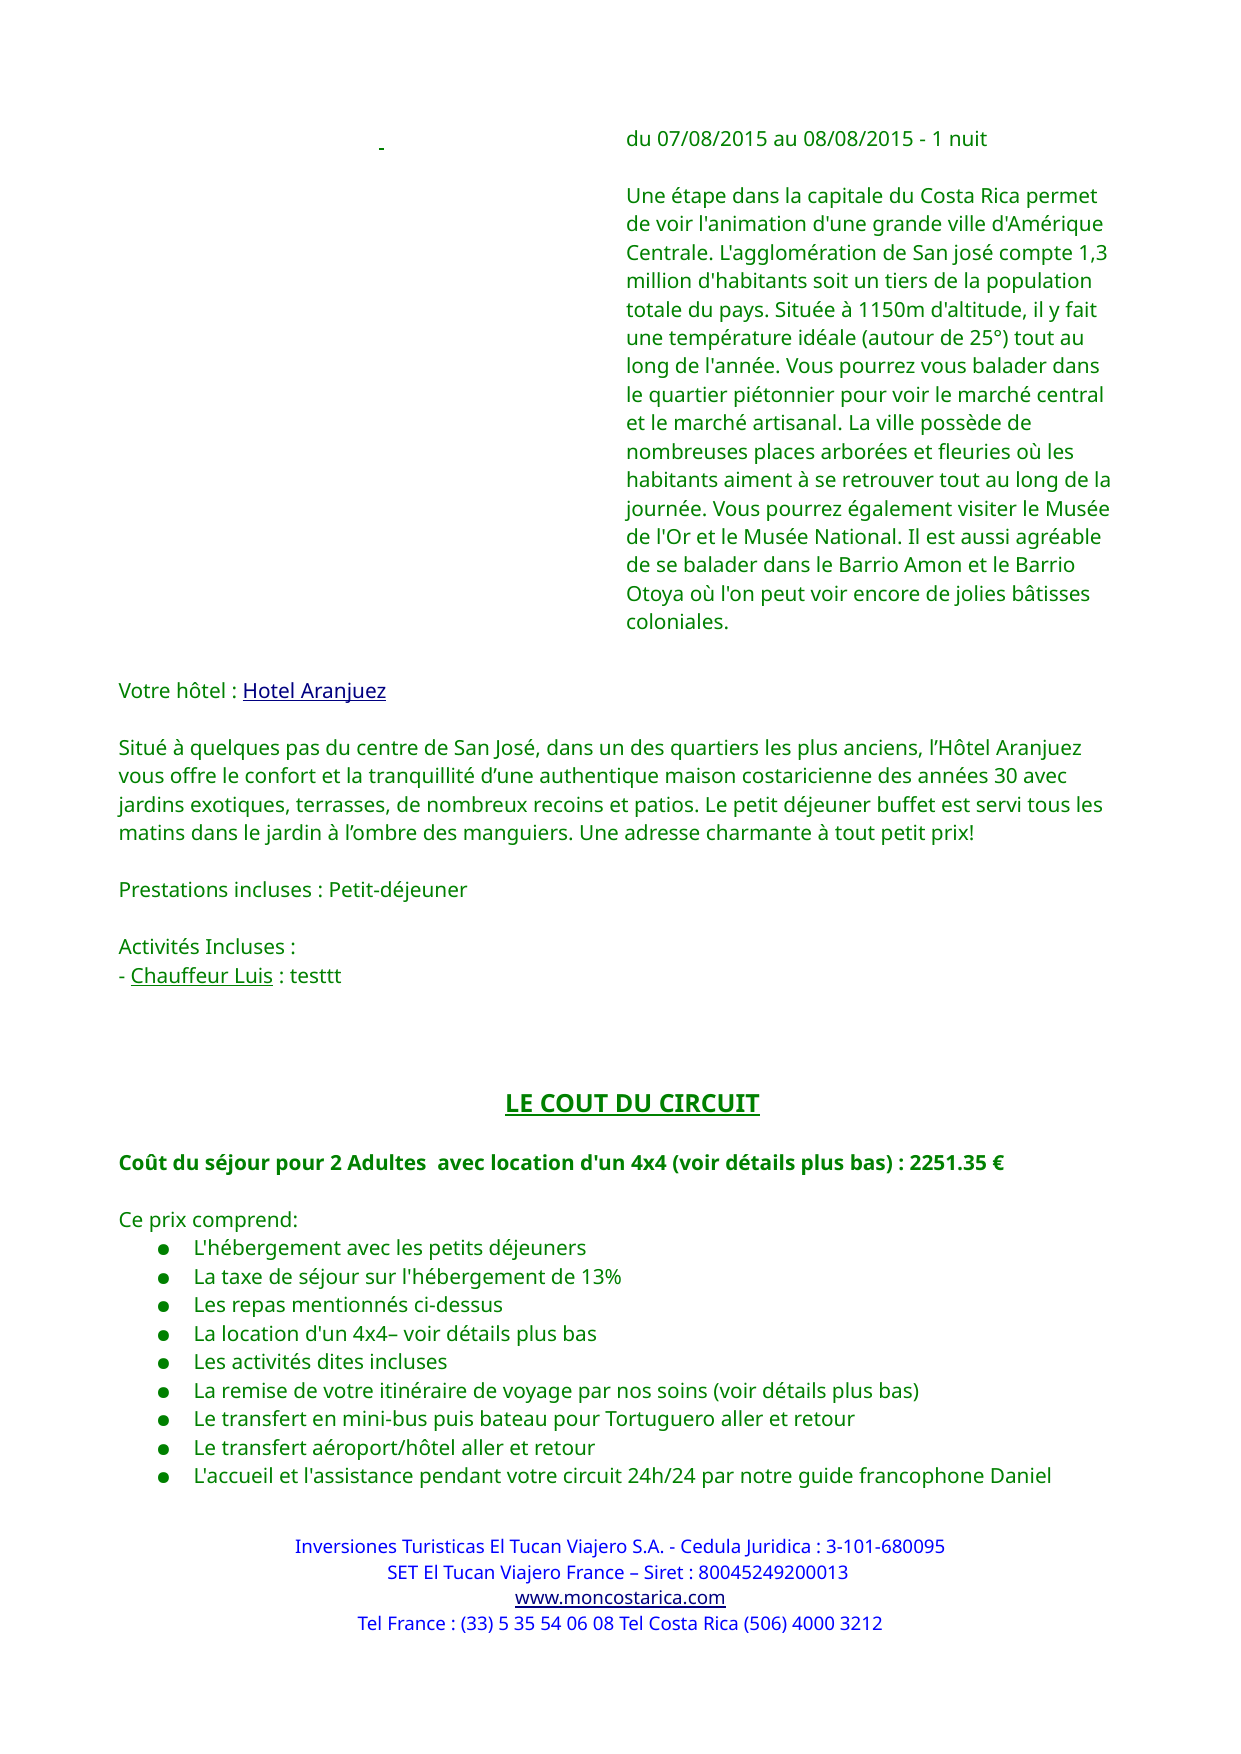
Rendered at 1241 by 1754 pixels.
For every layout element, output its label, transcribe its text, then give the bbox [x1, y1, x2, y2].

text Coût du séjour pour 2 Adultes avec location d'un 4x4 (voir détails plus bas) : 2251.35 € [118, 1148, 1122, 1177]
text LE COUT DU CIRCUIT [118, 1086, 1146, 1120]
text Situé à quelques pas du centre de San José, dans un des quartiers les plus anciens, l’Hôtel Aranjuez vous offre le confort et la tranquillité d’une authentique maison costaricienne des années 30 avec jardins exotiques, terrasses, de nombreux recoins et patios. Le petit déjeuner buffet est servi tous les matins dans le jardin à l’ombre des manguiers. Une adresse charmante à tout petit prix! [118, 733, 1122, 847]
list La remise de votre itinéraire de voyage par nos soins (voir détails plus bas) [156, 1376, 1122, 1404]
list Le transfert en mini-bus puis bateau pour Tortuguero aller et retour [156, 1404, 1122, 1433]
list Les repas mentionnés ci-dessus [156, 1290, 1122, 1319]
table_header du 07/08/2015 au 08/08/2015 - 1 nuit Une étape dans la capitale du Costa Rica permet de voir l'animation d'une grande ville d'Amérique Centrale. L'agglomération de San josé compte 1,3 million d'habitants soit un tiers de la population totale du pays. Située à 1150m d'altitude, il y fait une température idéale (autour de 25°) tout au long de l'année. Vous pourrez vous balader dans le quartier piétonnier pour voir le marché central et le marché artisanal. La ville possède de nombreuses places arborées et fleuries où les habitants aiment à se retrouver tout au long de la journée. Vous pourrez également visiter le Musée de l'Or et le Musée National. Il est aussi agréable de se balader dans le Barrio Amon et le Barrio Otoya où l'on peut voir encore de jolies bâtisses coloniales. [620, 118, 1122, 642]
table_header [118, 118, 620, 642]
list Le transfert aéroport/hôtel aller et retour [156, 1433, 1122, 1461]
list Les activités dites incluses [156, 1347, 1122, 1376]
list La taxe de séjour sur l'hébergement de 13% [156, 1262, 1122, 1290]
list L'accueil et l'assistance pendant votre circuit 24h/24 par notre guide francophone Daniel [156, 1461, 1122, 1489]
text Activités Incluses : [118, 932, 1122, 961]
list L'hébergement avec les petits déjeuners [156, 1233, 1122, 1262]
text Prestations incluses : Petit-déjeuner [118, 875, 1122, 904]
text - Chauffeur Luis : testtt [118, 961, 1122, 989]
list La location d'un 4x4– voir détails plus bas [156, 1319, 1122, 1347]
text Ce prix comprend: [118, 1205, 1122, 1233]
text Votre hôtel : Hotel Aranjuez [118, 676, 1122, 704]
